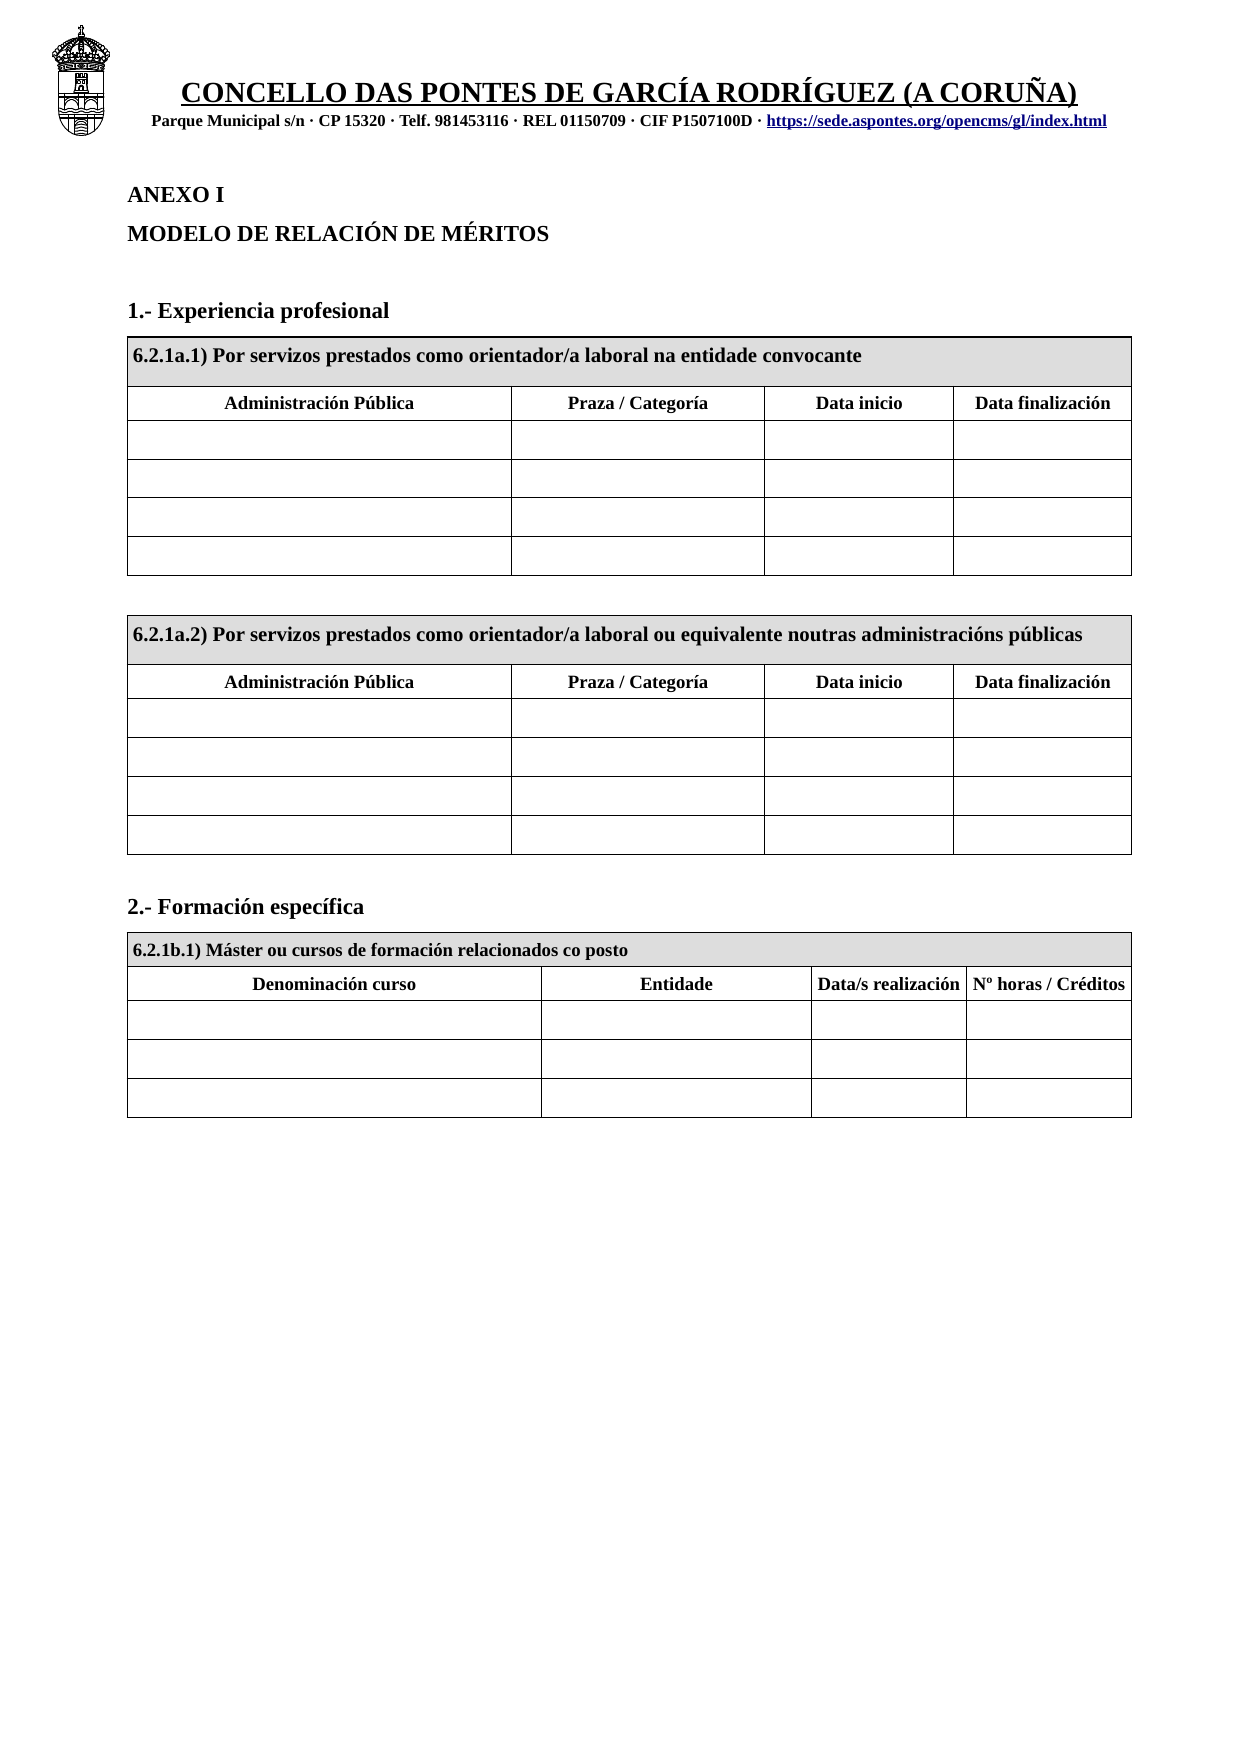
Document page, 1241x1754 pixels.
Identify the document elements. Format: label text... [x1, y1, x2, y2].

table_cell [765, 699, 953, 737]
table_cell [954, 460, 1131, 497]
table_cell [765, 460, 953, 497]
table_cell [128, 1040, 541, 1078]
table_cell [128, 1001, 541, 1039]
table_cell [512, 777, 764, 814]
table_cell [765, 738, 953, 776]
table_header 6.2.1b.1) Máster ou cursos de formación relacionados co posto [128, 933, 1131, 966]
table_cell Administración Pública [128, 387, 511, 419]
table_cell [967, 1040, 1131, 1078]
table_cell Data finalización [954, 387, 1131, 419]
table_cell [128, 1079, 541, 1117]
table_cell [954, 537, 1131, 575]
table_cell Data inicio [765, 387, 953, 419]
text 2.- Formación específica [127, 893, 1131, 920]
table_cell [512, 460, 764, 497]
table_cell Denominación curso [128, 967, 541, 1000]
table_cell [128, 498, 511, 536]
table_cell [954, 777, 1131, 814]
table_header 6.2.1a.1) Por servizos prestados como orientador/a laboral na entidade convocante [128, 338, 1131, 386]
table_cell [954, 738, 1131, 776]
table_cell Praza / Categoría [512, 665, 764, 698]
table_cell Data inicio [765, 665, 953, 698]
table_cell [128, 421, 511, 458]
table_cell Nº horas / Créditos [967, 967, 1131, 1000]
table_cell [954, 421, 1131, 458]
table_cell Data/s realización [812, 967, 966, 1000]
table_cell Administración Pública [128, 665, 511, 698]
table_cell [765, 421, 953, 458]
table_cell [812, 1001, 966, 1039]
table_header 6.2.1a.2) Por servizos prestados como orientador/a laboral ou equivalente noutras administracións públicas [128, 616, 1131, 664]
text MODELO DE RELACIÓN DE MÉRITOS [127, 220, 1131, 246]
table_cell [128, 537, 511, 575]
table_cell [128, 699, 511, 737]
table_cell [512, 498, 764, 536]
table_cell [765, 537, 953, 575]
table_cell [812, 1079, 966, 1117]
table_cell Entidade [542, 967, 811, 1000]
text 1.- Experiencia profesional [127, 298, 1131, 324]
table_cell [765, 777, 953, 814]
table_cell [512, 537, 764, 575]
table_cell [954, 498, 1131, 536]
table_cell [967, 1001, 1131, 1039]
table_cell [954, 699, 1131, 737]
table_cell [512, 816, 764, 853]
table_cell [128, 777, 511, 814]
table_cell Data finalización [954, 665, 1131, 698]
table_cell Praza / Categoría [512, 387, 764, 419]
table_cell [954, 816, 1131, 853]
text ANEXO I [127, 181, 1131, 207]
table_cell [512, 738, 764, 776]
table_cell [542, 1001, 811, 1039]
table_cell [967, 1079, 1131, 1117]
table_cell [512, 699, 764, 737]
table_cell [812, 1040, 966, 1078]
table_cell [765, 498, 953, 536]
table_cell [542, 1079, 811, 1117]
table_cell [765, 816, 953, 853]
table_cell [512, 421, 764, 458]
table_cell [128, 816, 511, 853]
table_cell [128, 738, 511, 776]
table_cell [128, 460, 511, 497]
table_cell [542, 1040, 811, 1078]
